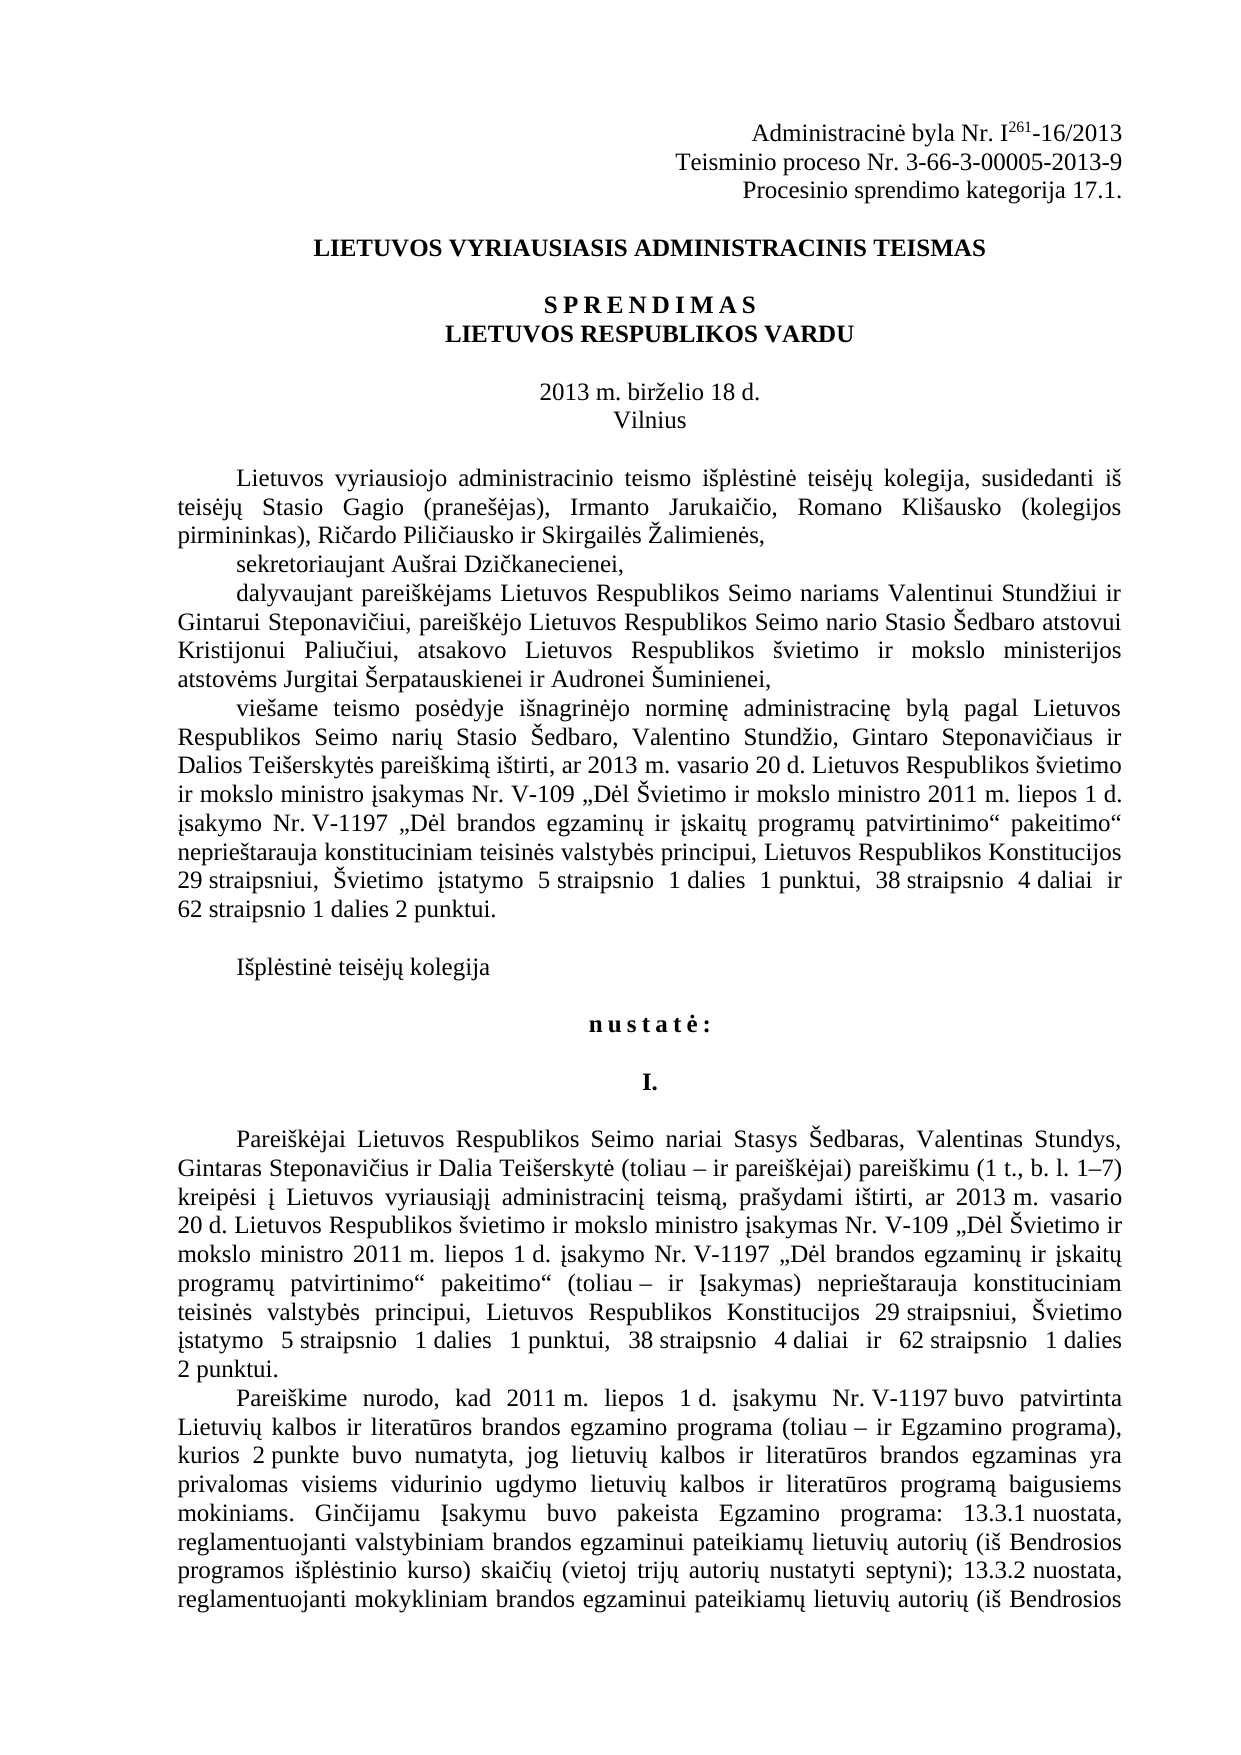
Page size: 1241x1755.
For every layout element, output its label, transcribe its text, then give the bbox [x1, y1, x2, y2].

text I. [177, 1067, 1122, 1096]
text LIETUVOS RESPUBLIKOS VARDU [177, 319, 1122, 348]
text Lietuvos vyriausiojo administracinio teismo išplėstinė teisėjų kolegija, susidedanti iš teisėjų Stasio Gagio (pranešėjas), Irmanto Jarukaičio, Romano Klišausko (kolegijos pirmininkas), Ričardo Piličiausko ir Skirgailės Žalimienės, [177, 463, 1122, 549]
text LIETUVOS VYRIAUSIASIS ADMINISTRACINIS TEISMAS [177, 233, 1122, 262]
text nustatė: [177, 1009, 1122, 1038]
text Išplėstinė teisėjų kolegija [177, 952, 1122, 981]
text Pareiškėjai Lietuvos Respublikos Seimo nariai Stasys Šedbaras, Valentinas Stundys, Gintaras Steponavičius ir Dalia Teišerskytė (toliau – ir pareiškėjai) pareiškimu (1 t., b. l. 1–7) kreipėsi į Lietuvos vyriausiąjį administracinį teismą, prašydami ištirti, ar 2013 m. vasario 20 d. Lietuvos Respublikos švietimo ir mokslo ministro įsakymas Nr. V-109 „Dėl Švietimo ir mokslo ministro 2011 m. liepos 1 d. įsakymo Nr. V-1197 „Dėl brandos egzaminų ir įskaitų programų patvirtinimo“ pakeitimo“ (toliau – ir Įsakymas) neprieštarauja konstituciniam teisinės valstybės principui, Lietuvos Respublikos Konstitucijos 29 straipsniui, Švietimo įstatymo 5 straipsnio 1 dalies 1 punktui, 38 straipsnio 4 daliai ir 62 straipsnio 1 dalies 2 punktui. [177, 1124, 1122, 1383]
text SPRENDIMAS [177, 291, 1122, 319]
text sekretoriaujant Aušrai Dzičkanecienei, [177, 549, 1122, 578]
text Teisminio proceso Nr. 3-66-3-00005-2013-9 [177, 147, 1122, 176]
text Procesinio sprendimo kategorija 17.1. [177, 176, 1122, 204]
text Pareiškime nurodo, kad 2011 m. liepos 1 d. įsakymu Nr. V-1197 buvo patvirtinta Lietuvių kalbos ir literatūros brandos egzamino programa (toliau – ir Egzamino programa), kurios 2 punkte buvo numatyta, jog lietuvių kalbos ir literatūros brandos egzaminas yra privalomas visiems vidurinio ugdymo lietuvių kalbos ir literatūros programą baigusiems mokiniams. Ginčijamu Įsakymu buvo pakeista Egzamino programa: 13.3.1 nuostata, reglamentuojanti valstybiniam brandos egzaminui pateikiamų lietuvių autorių (iš Bendrosios programos išplėstinio kurso) skaičių (vietoj trijų autorių nustatyti septyni); 13.3.2 nuostata, reglamentuojanti mokykliniam brandos egzaminui pateikiamų lietuvių autorių (iš Bendrosios [177, 1383, 1122, 1613]
text 2013 m. birželio 18 d. [177, 377, 1122, 406]
text dalyvaujant pareiškėjams Lietuvos Respublikos Seimo nariams Valentinui Stundžiui ir Gintarui Steponavičiui, pareiškėjo Lietuvos Respublikos Seimo nario Stasio Šedbaro atstovui Kristijonui Paliučiui, atsakovo Lietuvos Respublikos švietimo ir mokslo ministerijos atstovėms Jurgitai Šerpatauskienei ir Audronei Šuminienei, [177, 578, 1122, 693]
text Administracinė byla Nr. I261-16/2013 [177, 118, 1122, 147]
text viešame teismo posėdyje išnagrinėjo norminę administracinę bylą pagal Lietuvos Respublikos Seimo narių Stasio Šedbaro, Valentino Stundžio, Gintaro Steponavičiaus ir Dalios Teišerskytės pareiškimą ištirti, ar 2013 m. vasario 20 d. Lietuvos Respublikos švietimo ir mokslo ministro įsakymas Nr. V-109 „Dėl Švietimo ir mokslo ministro 2011 m. liepos 1 d. įsakymo Nr. V-1197 „Dėl brandos egzaminų ir įskaitų programų patvirtinimo“ pakeitimo“ neprieštarauja konstituciniam teisinės valstybės principui, Lietuvos Respublikos Konstitucijos 29 straipsniui, Švietimo įstatymo 5 straipsnio 1 dalies 1 punktui, 38 straipsnio 4 daliai ir 62 straipsnio 1 dalies 2 punktui. [177, 693, 1122, 923]
text Vilnius [177, 406, 1122, 434]
